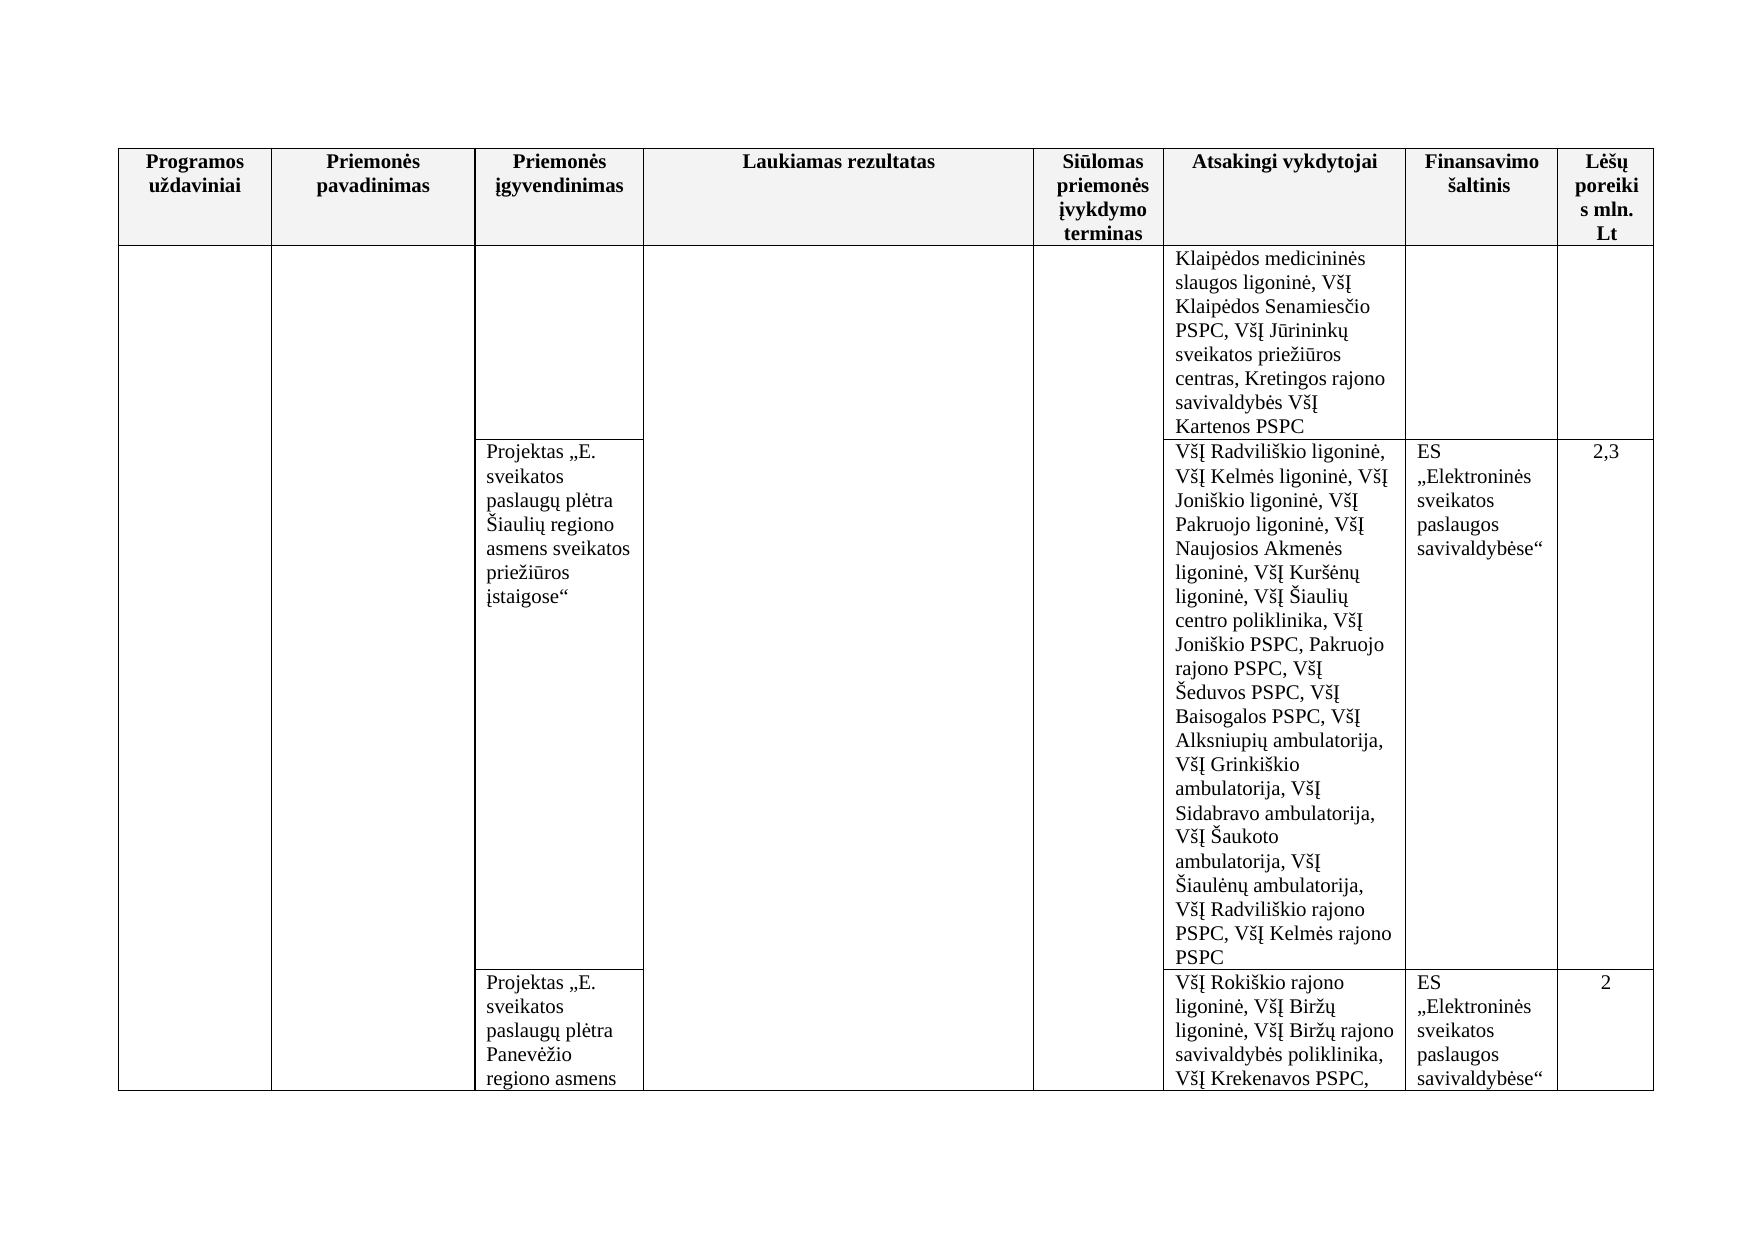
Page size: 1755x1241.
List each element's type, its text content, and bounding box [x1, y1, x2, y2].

table_header Siūlomas priemonės įvykdymo terminas [1034, 149, 1163, 245]
table_cell Klaipėdos medicininės slaugos ligoninė, VšĮ Klaipėdos Senamiesčio PSPC, VšĮ Jūrininkų sveikatos priežiūros centras, Kretingos rajono savivaldybės VšĮ Kartenos PSPC [1164, 246, 1405, 438]
table_cell [476, 246, 643, 438]
table_cell [1558, 246, 1653, 438]
table_cell [1034, 246, 1163, 1090]
table_cell [272, 246, 474, 1090]
table_cell [1406, 246, 1557, 438]
table_cell Projektas „E. sveikatos paslaugų plėtra Šiaulių regiono asmens sveikatos priežiūros įstaigose“ [476, 440, 643, 969]
table_header Priemonės įgyvendinimas [476, 149, 643, 245]
table_header Finansavimo šaltinis [1406, 149, 1557, 245]
table_header Laukiamas rezultatas [644, 149, 1033, 245]
table_cell ES „Elektroninės sveikatos paslaugos savivaldybėse“ [1406, 440, 1557, 969]
table_header Atsakingi vykdytojai [1164, 149, 1405, 245]
table_cell 2,3 [1558, 440, 1653, 969]
table_cell Projektas „E. sveikatos paslaugų plėtra Panevėžio regiono asmens [476, 970, 643, 1090]
table_header Lėšų poreikis mln. Lt [1558, 149, 1653, 245]
table_header Programos uždaviniai [119, 149, 271, 245]
table_cell ES „Elektroninės sveikatos paslaugos savivaldybėse“ [1406, 970, 1557, 1090]
table_cell VšĮ Rokiškio rajono ligoninė, VšĮ Biržų ligoninė, VšĮ Biržų rajono savivaldybės poliklinika, VšĮ Krekenavos PSPC, [1164, 970, 1405, 1090]
table_cell [119, 246, 271, 1090]
table_cell 2 [1558, 970, 1653, 1090]
table_header Priemonės pavadinimas [272, 149, 474, 245]
table_cell [644, 246, 1033, 1090]
table_cell VšĮ Radviliškio ligoninė, VšĮ Kelmės ligoninė, VšĮ Joniškio ligoninė, VšĮ Pakruojo ligoninė, VšĮ Naujosios Akmenės ligoninė, VšĮ Kuršėnų ligoninė, VšĮ Šiaulių centro poliklinika, VšĮ Joniškio PSPC, Pakruojo rajono PSPC, VšĮ Šeduvos PSPC, VšĮ Baisogalos PSPC, VšĮ Alksniupių ambulatorija, VšĮ Grinkiškio ambulatorija, VšĮ Sidabravo ambulatorija, VšĮ Šaukoto ambulatorija, VšĮ Šiaulėnų ambulatorija, VšĮ Radviliškio rajono PSPC, VšĮ Kelmės rajono PSPC [1164, 440, 1405, 969]
